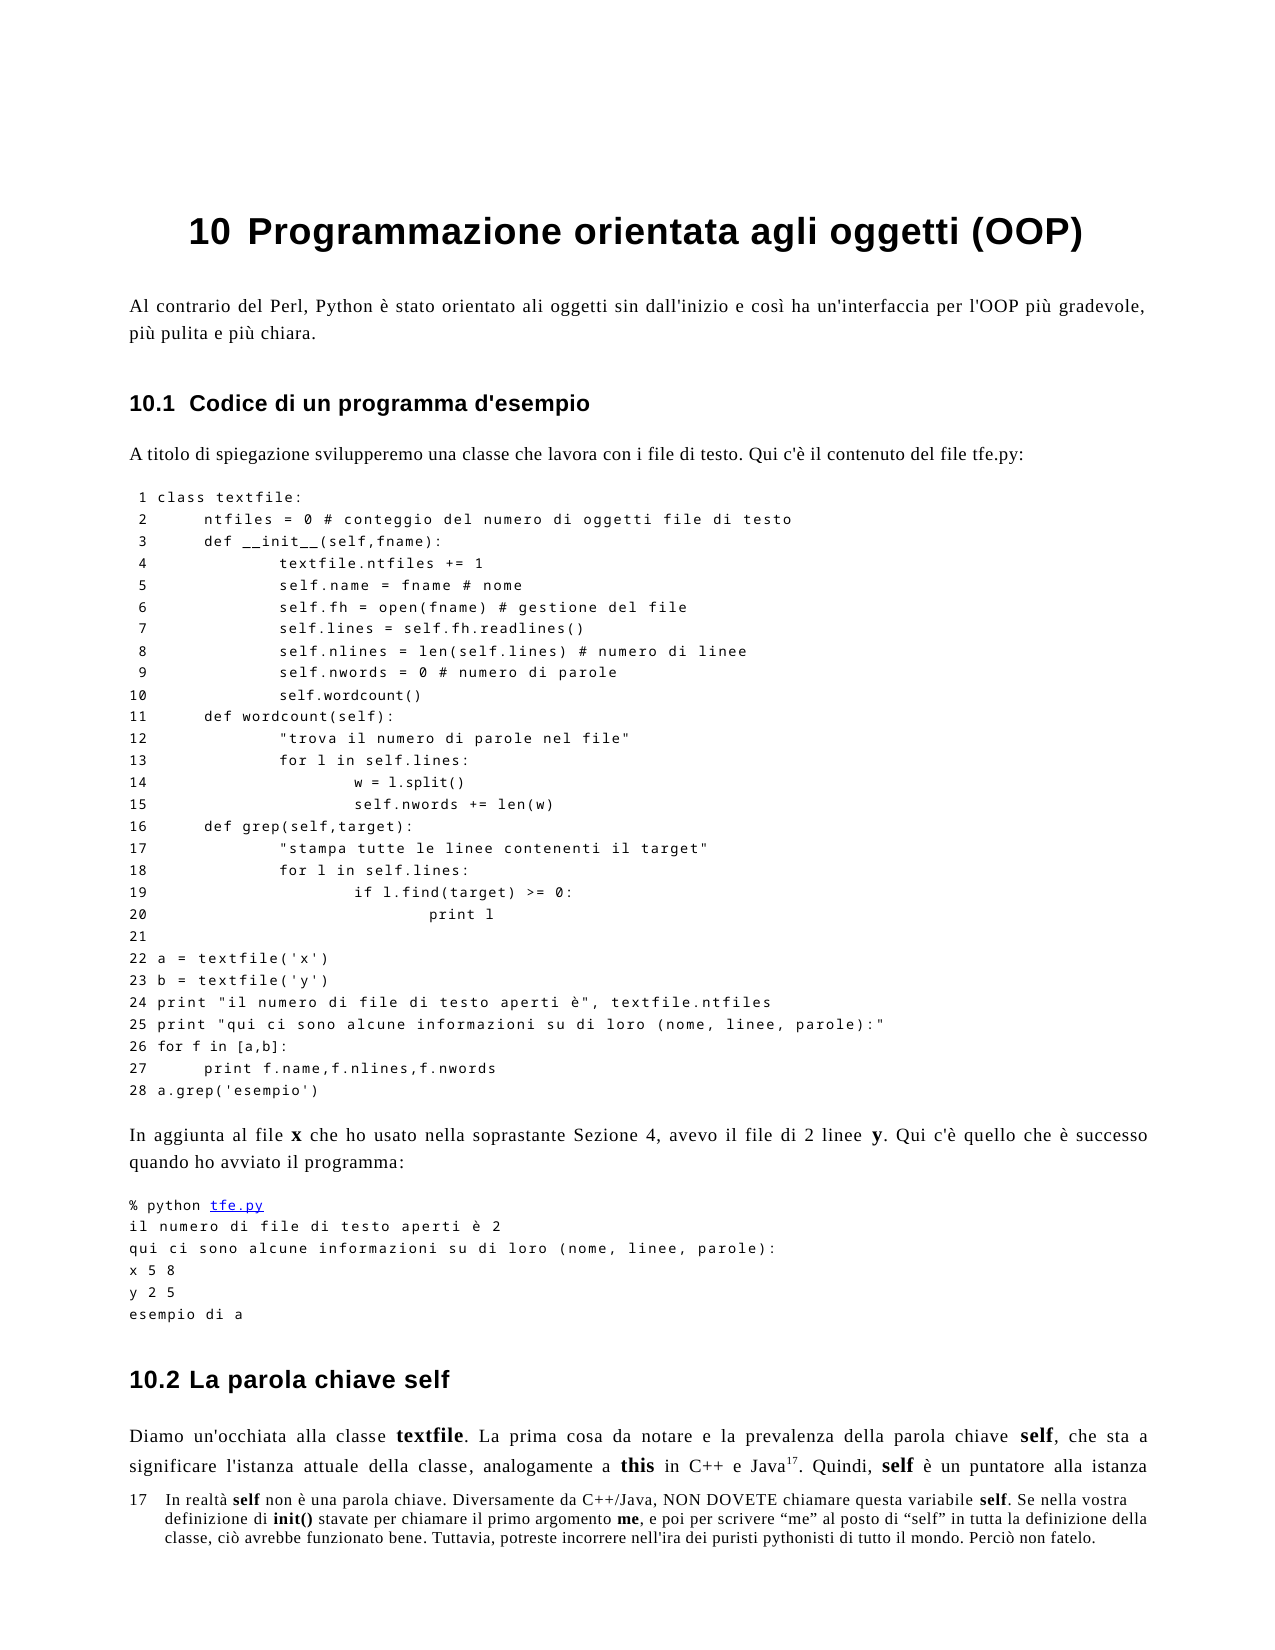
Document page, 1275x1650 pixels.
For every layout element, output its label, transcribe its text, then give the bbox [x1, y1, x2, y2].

list 19 if l.find(target) >= 0: [129, 883, 1148, 902]
text Al contrario del Perl, Python è stato orientato ali oggetti sin dall'inizio e così ha un'interfaccia per l'OOP più gradevole, più pulita e più chiara. [129, 295, 1148, 344]
subtitle Programmazione orientata agli oggetti (OOP) [188, 209, 1148, 252]
list il numero di file di testo aperti è 2 [129, 1217, 1148, 1236]
list y 2 5 [129, 1283, 1148, 1302]
list 1 class textfile: [129, 488, 1148, 506]
list 12 "trova il numero di parole nel file" [129, 729, 1148, 748]
text A titolo di spiegazione svilupperemo una classe che lavora con i file di testo. Qui c'è il contenuto del file tfe.py: [129, 443, 1148, 464]
text Diamo un'occhiata alla classe textfile. La prima cosa da notare e la prevalenza della parola chiave self, che sta a significare l'istanza attuale della classe, analogamente a this in C++ e Java. Quindi, self è un puntatore alla istanza [129, 1422, 1148, 1477]
list 2 ntfiles = 0 # conteggio del numero di oggetti file di testo [129, 509, 1148, 528]
list 28 a.grep('esempio') [129, 1081, 1148, 1099]
list 18 for l in self.lines: [129, 861, 1148, 880]
list x 5 8 [129, 1261, 1148, 1280]
subtitle La parola chiave self [129, 1365, 1147, 1394]
list 6 self.fh = open(fname) # gestione del file [129, 597, 1148, 616]
list 17 "stampa tutte le linee contenenti il target" [129, 839, 1148, 858]
list 15 self.nwords += len(w) [129, 795, 1148, 814]
list 27 print f.name,f.nlines,f.nwords [129, 1059, 1148, 1077]
list 24 print "il numero di file di testo aperti è", textfile.ntfiles [129, 993, 1148, 1012]
list 20 print l [129, 905, 1148, 924]
list 5 self.name = fname # nome [129, 576, 1148, 594]
list 9 self.nwords = 0 # numero di parole [129, 663, 1148, 682]
list 25 print "qui ci sono alcune informazioni su di loro (nome, linee, parole):" [129, 1015, 1148, 1033]
text In realtà self non è una parola chiave. Diversamente da C++/Java, NON DOVETE chiamare questa variabile self. Se nella vostra definizione di init() stavate per chiamare il primo argomento me, e poi per scrivere “me” al posto di “self” in tutta la definizione della classe, ciò avrebbe funzionato bene. Tuttavia, potreste incorrere nell'ira dei puristi pythonisti di tutto il mondo. Perciò non fatelo. [129, 1490, 1148, 1547]
list % python tfe.py [129, 1195, 1148, 1214]
list 13 for l in self.lines: [129, 751, 1148, 770]
list 4 textfile.ntfiles += 1 [129, 553, 1148, 572]
list 3 def __init__(self,fname): [129, 532, 1148, 550]
text In aggiunta al file x che ho usato nella soprastante Sezione 4, avevo il file di 2 linee y. Qui c'è quello che è successo quando ho avviato il programma: [129, 1121, 1148, 1172]
list 23 b = textfile('y') [129, 971, 1148, 989]
list 26 for f in [a,b]: [129, 1037, 1148, 1056]
list 8 self.nlines = len(self.lines) # numero di linee [129, 641, 1148, 660]
list 22 a = textfile('x') [129, 949, 1148, 968]
list 21 [129, 927, 1148, 946]
subtitle Codice di un programma d'esempio [129, 390, 1147, 417]
list 16 def grep(self,target): [129, 817, 1148, 836]
list 11 def wordcount(self): [129, 707, 1148, 726]
list 7 self.lines = self.fh.readlines() [129, 619, 1148, 638]
list qui ci sono alcune informazioni su di loro (nome, linee, parole): [129, 1239, 1148, 1258]
list 10 self.wordcount() [129, 685, 1148, 704]
list esempio di a [129, 1305, 1148, 1324]
list 14 w = l.split() [129, 773, 1148, 792]
